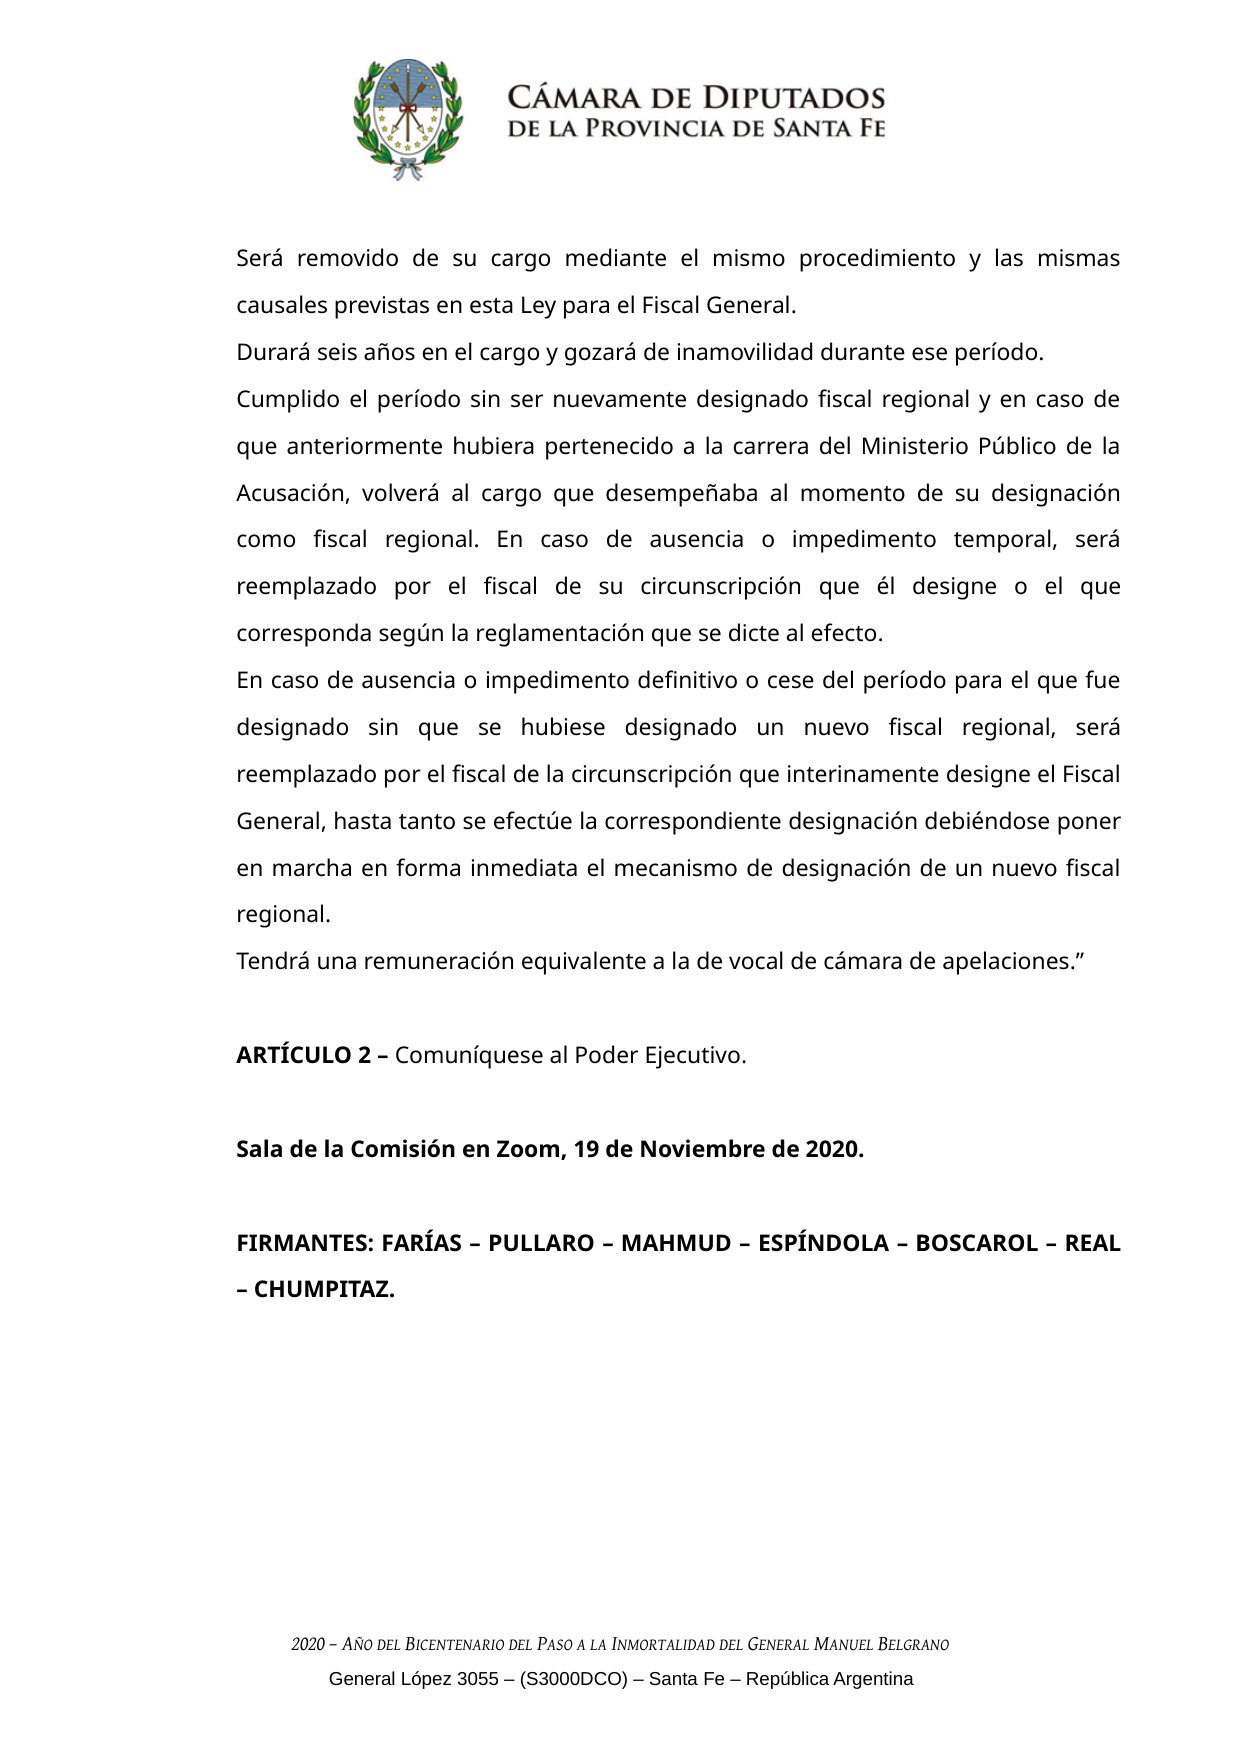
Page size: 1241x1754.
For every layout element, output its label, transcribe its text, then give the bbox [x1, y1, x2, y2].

text Durará seis años en el cargo y gozará de inamovilidad durante ese período. [236, 336, 1122, 367]
text FIRMANTES: FARÍAS – PULLARO – MAHMUD – ESPÍNDOLA – BOSCAROL – REAL – CHUMPITAZ. [236, 1227, 1122, 1305]
text Cumplido el período sin ser nuevamente designado fiscal regional y en caso de que anteriormente hubiera pertenecido a la carrera del Ministerio Público de la Acusación, volverá al cargo que desempeñaba al momento de su designación como fiscal regional. En caso de ausencia o impedimento temporal, será reemplazado por el fiscal de su circunscripción que él designe o el que corresponda según la reglamentación que se dicte al efecto. [236, 383, 1122, 648]
text Será removido de su cargo mediante el mismo procedimiento y las mismas causales previstas en esta Ley para el Fiscal General. [236, 242, 1122, 320]
text ARTÍCULO 2 – Comuníquese al Poder Ejecutivo. [236, 1039, 1122, 1070]
text Tendrá una remuneración equivalente a la de vocal de cámara de apelaciones.” [236, 945, 1122, 977]
text En caso de ausencia o impedimento definitivo o cese del período para el que fue designado sin que se hubiese designado un nuevo fiscal regional, será reemplazado por el fiscal de la circunscripción que interinamente designe el Fiscal General, hasta tanto se efectúe la correspondiente designación debiéndose poner en marcha en forma inmediata el mecanismo de designación de un nuevo fiscal regional. [236, 664, 1122, 930]
text Sala de la Comisión en Zoom, 19 de Noviembre de 2020. [236, 1133, 1122, 1164]
